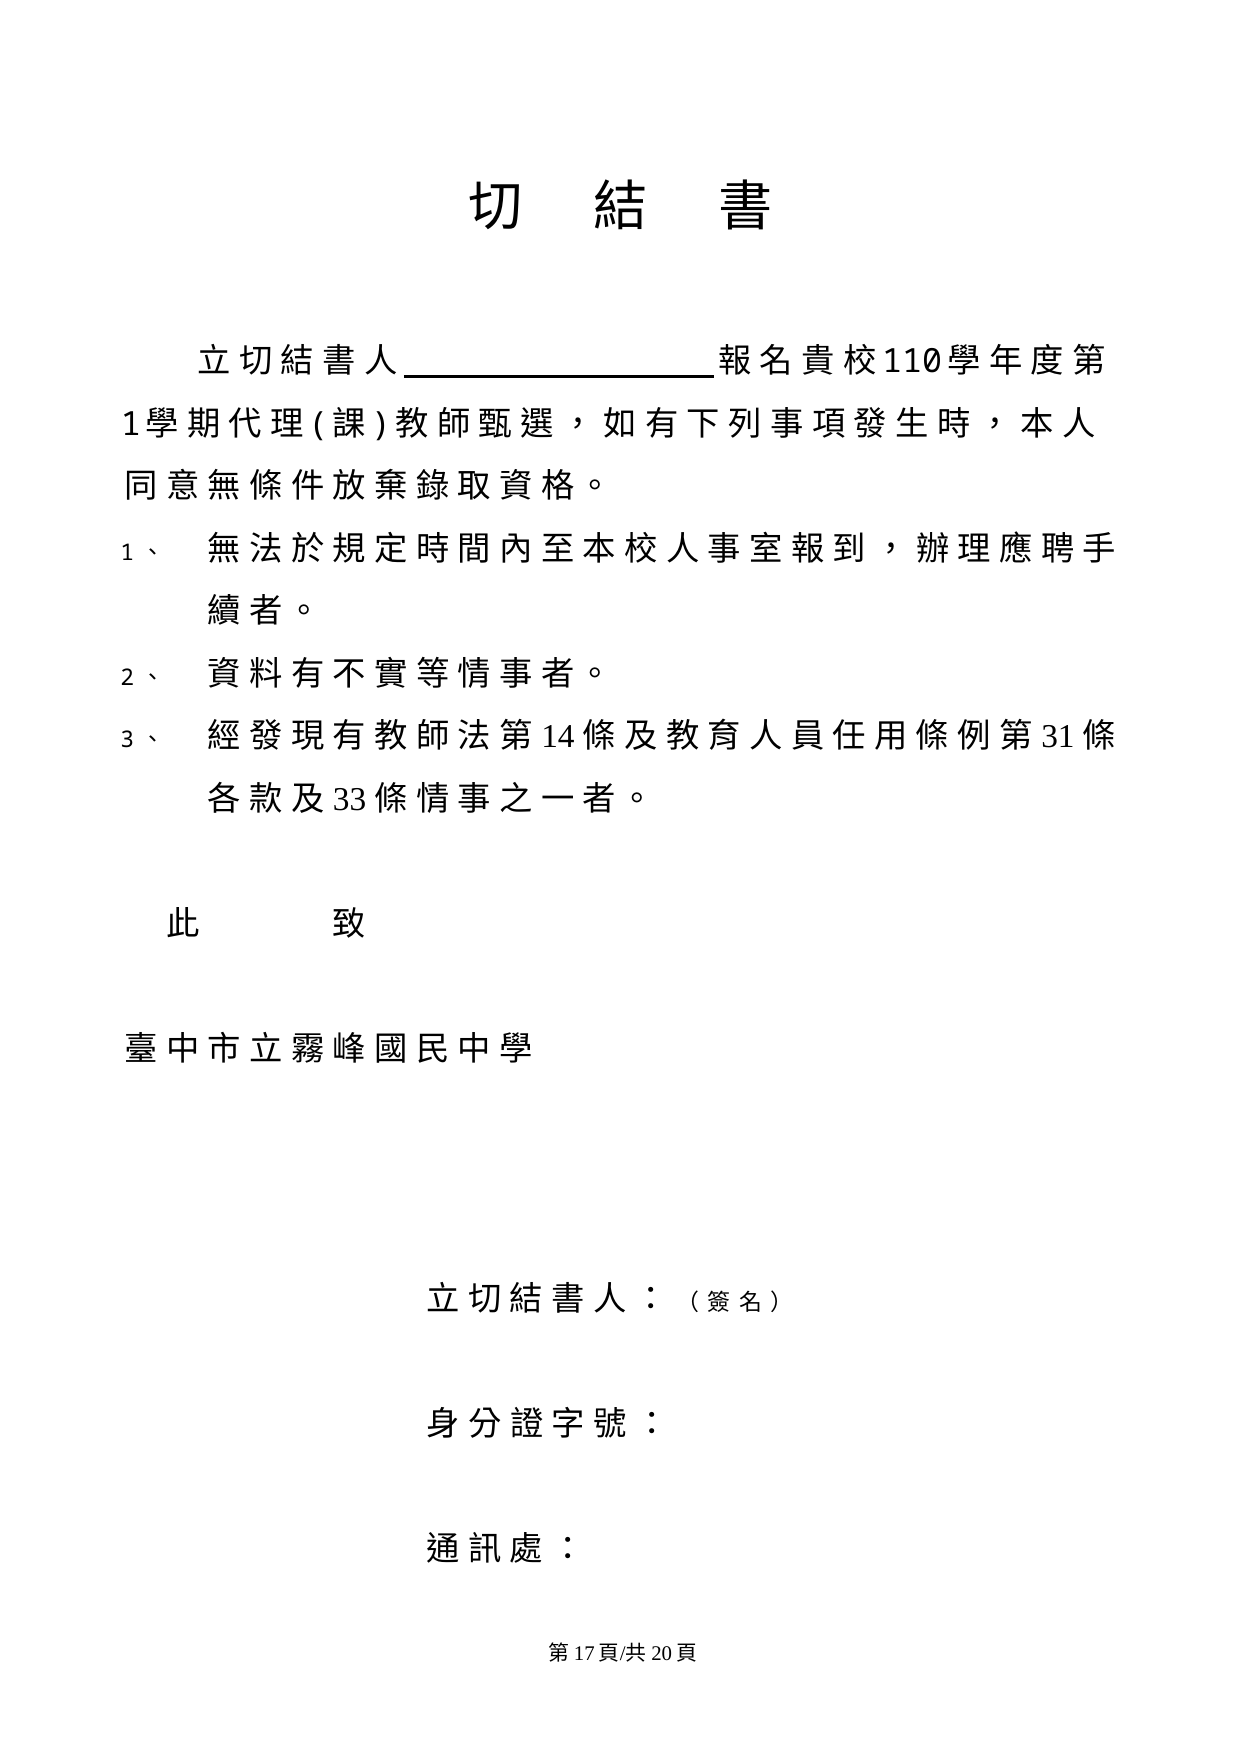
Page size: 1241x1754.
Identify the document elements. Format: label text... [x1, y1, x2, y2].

list 經發現有教師法第14條及教育人員任用條例第31條各款及33條情事之一者。 [120, 691, 1120, 816]
text 通訊處： [120, 1504, 1120, 1566]
text 立切結書人：（簽名） [120, 1254, 1120, 1316]
text 此 致 [120, 879, 1120, 941]
text 臺中市立霧峰國民中學 [120, 1004, 1120, 1066]
list 無法於規定時間內至本校人事室報到，辦理應聘手續者。 [120, 504, 1120, 629]
list 資料有不實等情事者。 [120, 629, 1120, 691]
text 切 結 書 [120, 129, 1120, 254]
text 立切結書人 報名貴校110學年度第1學期代理(課)教師甄選，如有下列事項發生時，本人同意無條件放棄錄取資格。 [120, 316, 1120, 504]
text 身分證字號： [120, 1379, 1120, 1441]
